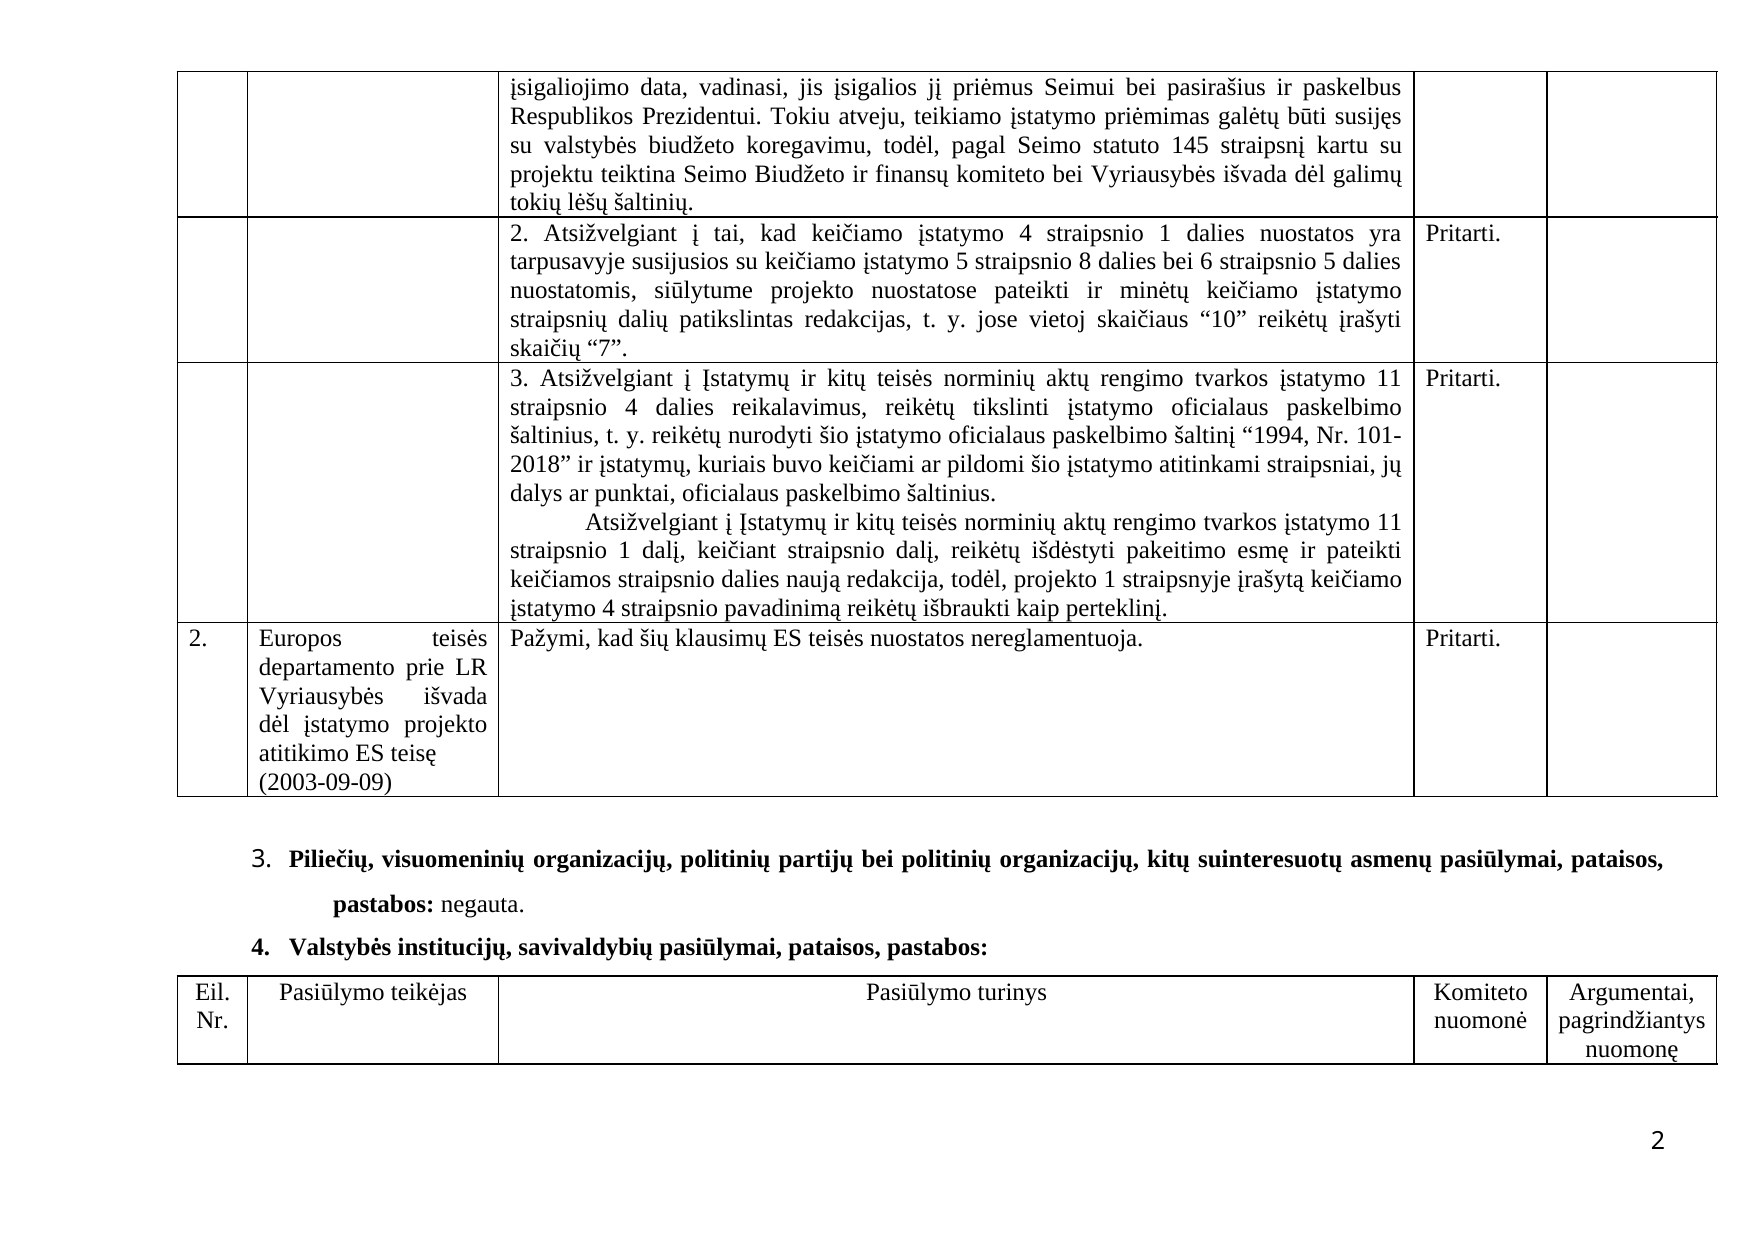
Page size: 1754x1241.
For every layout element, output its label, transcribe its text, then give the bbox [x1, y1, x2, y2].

table_header Komiteto nuomonė [1415, 977, 1546, 1063]
table_cell [178, 72, 247, 216]
table_cell [1415, 72, 1546, 216]
table_header Pasiūlymo turinys [499, 977, 1413, 1063]
table_cell Pažymi, kad šių klausimų ES teisės nuostatos nereglamentuoja. [499, 623, 1413, 796]
table_cell [248, 72, 498, 216]
table_cell [1548, 218, 1716, 361]
list Piliečių, visuomeninių organizacijų, politinių partijų bei politinių organizacijų, kitų suinteresuotų asmenų pasiūlymai, pataisos, pastabos: negauta. [251, 841, 1665, 918]
table_cell 2. Atsižvelgiant į tai, kad keičiamo įstatymo 4 straipsnio 1 dalies nuostatos yra tarpusavyje susijusios su keičiamo įstatymo 5 straipsnio 8 dalies bei 6 straipsnio 5 dalies nuostatomis, siūlytume projekto nuostatose pateikti ir minėtų keičiamo įstatymo straipsnių dalių patikslintas redakcijas, t. y. jose vietoj skaičiaus “10” reikėtų įrašyti skaičių “7”. [499, 218, 1413, 361]
table_cell Pritarti. [1415, 218, 1546, 361]
table_cell [178, 363, 247, 622]
table_cell [1548, 363, 1716, 622]
table_cell įsigaliojimo data, vadinasi, jis įsigalios jį priėmus Seimui bei pasirašius ir paskelbus Respublikos Prezidentui. Tokiu atveju, teikiamo įstatymo priėmimas galėtų būti susijęs su valstybės biudžeto koregavimu, todėl, pagal Seimo statuto 145 straipsnį kartu su projektu teiktina Seimo Biudžeto ir finansų komiteto bei Vyriausybės išvada dėl galimų tokių lėšų šaltinių. [499, 72, 1413, 216]
table_cell Pritarti. [1415, 363, 1546, 622]
table_cell [248, 218, 498, 361]
table_cell Europos teisės departamento prie LR Vyriausybės išvada dėl įstatymo projekto atitikimo ES teisę (2003-09-09) [248, 623, 498, 796]
table_cell [248, 363, 498, 622]
table_cell [178, 218, 247, 361]
table_cell Pritarti. [1415, 623, 1546, 796]
list Valstybės institucijų, savivaldybių pasiūlymai, pataisos, pastabos: [251, 932, 1665, 961]
table_cell [1548, 72, 1716, 216]
table_header Eil. Nr. [178, 977, 247, 1063]
table_cell [1548, 623, 1716, 796]
table_cell 3. Atsižvelgiant į Įstatymų ir kitų teisės norminių aktų rengimo tvarkos įstatymo 11 straipsnio 4 dalies reikalavimus, reikėtų tikslinti įstatymo oficialaus paskelbimo šaltinius, t. y. reikėtų nurodyti šio įstatymo oficialaus paskelbimo šaltinį “1994, Nr. 101-2018” ir įstatymų, kuriais buvo keičiami ar pildomi šio įstatymo atitinkami straipsniai, jų dalys ar punktai, oficialaus paskelbimo šaltinius. Atsižvelgiant į Įstatymų ir kitų teisės norminių aktų rengimo tvarkos įstatymo 11 straipsnio 1 dalį, keičiant straipsnio dalį, reikėtų išdėstyti pakeitimo esmę ir pateikti keičiamos straipsnio dalies naują redakcija, todėl, projekto 1 straipsnyje įrašytą keičiamo įstatymo 4 straipsnio pavadinimą reikėtų išbraukti kaip perteklinį. [499, 363, 1413, 622]
table_header Argumentai, pagrindžiantys nuomonę [1548, 977, 1716, 1063]
table_header Pasiūlymo teikėjas [248, 977, 498, 1063]
table_cell 2. [178, 623, 247, 796]
